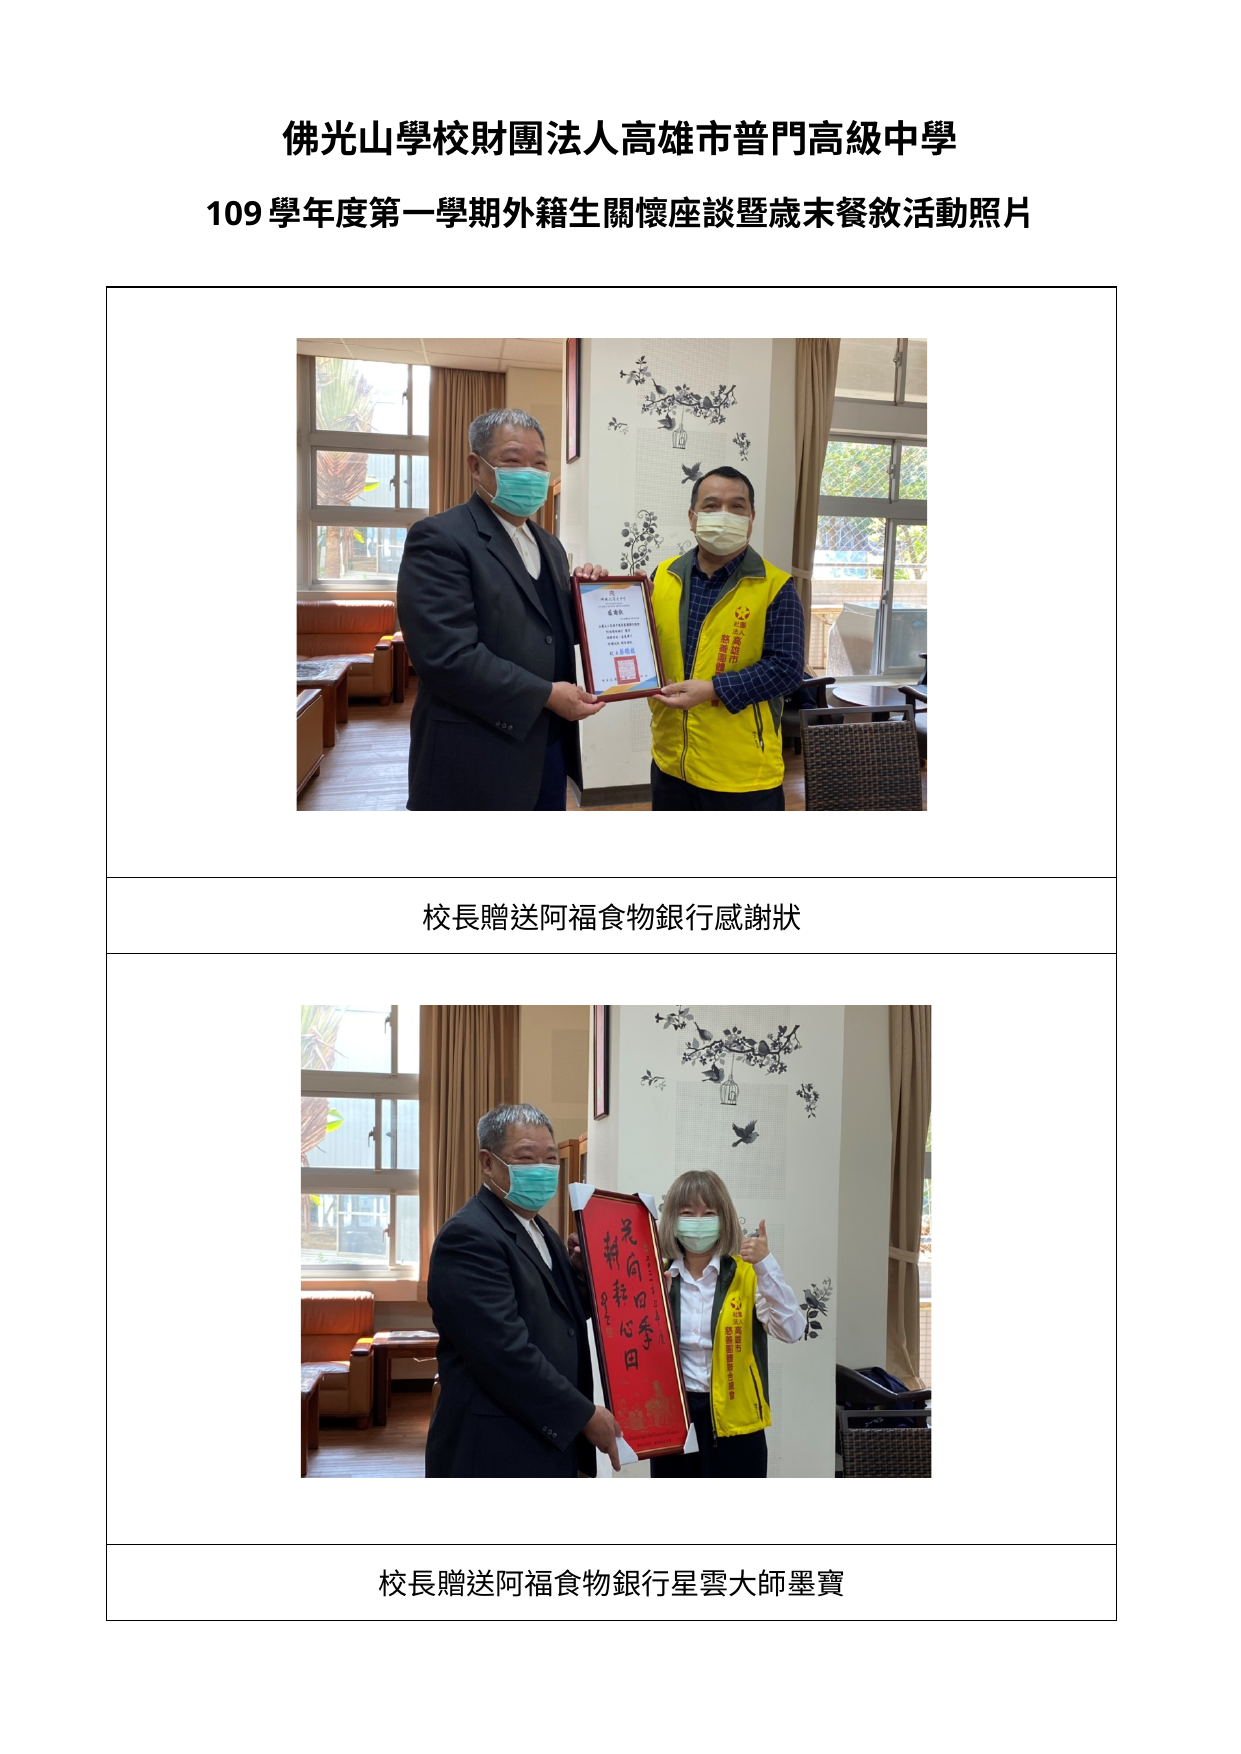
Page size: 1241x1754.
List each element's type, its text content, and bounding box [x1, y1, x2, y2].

picture [296, 338, 928, 811]
table_cell 校長贈送阿福食物銀行星雲大師墨寶 [107, 1545, 1116, 1619]
table_header [107, 288, 1116, 877]
table_cell 校長贈送阿福食物銀行感謝狀 [107, 878, 1116, 953]
table_cell [107, 954, 1116, 1543]
picture [300, 1005, 932, 1478]
text 佛光山學校財團法人高雄市普門高級中學 [118, 99, 1122, 174]
text 109學年度第一學期外籍生關懷座談暨歳末餐敘活動照片 [118, 174, 1122, 249]
